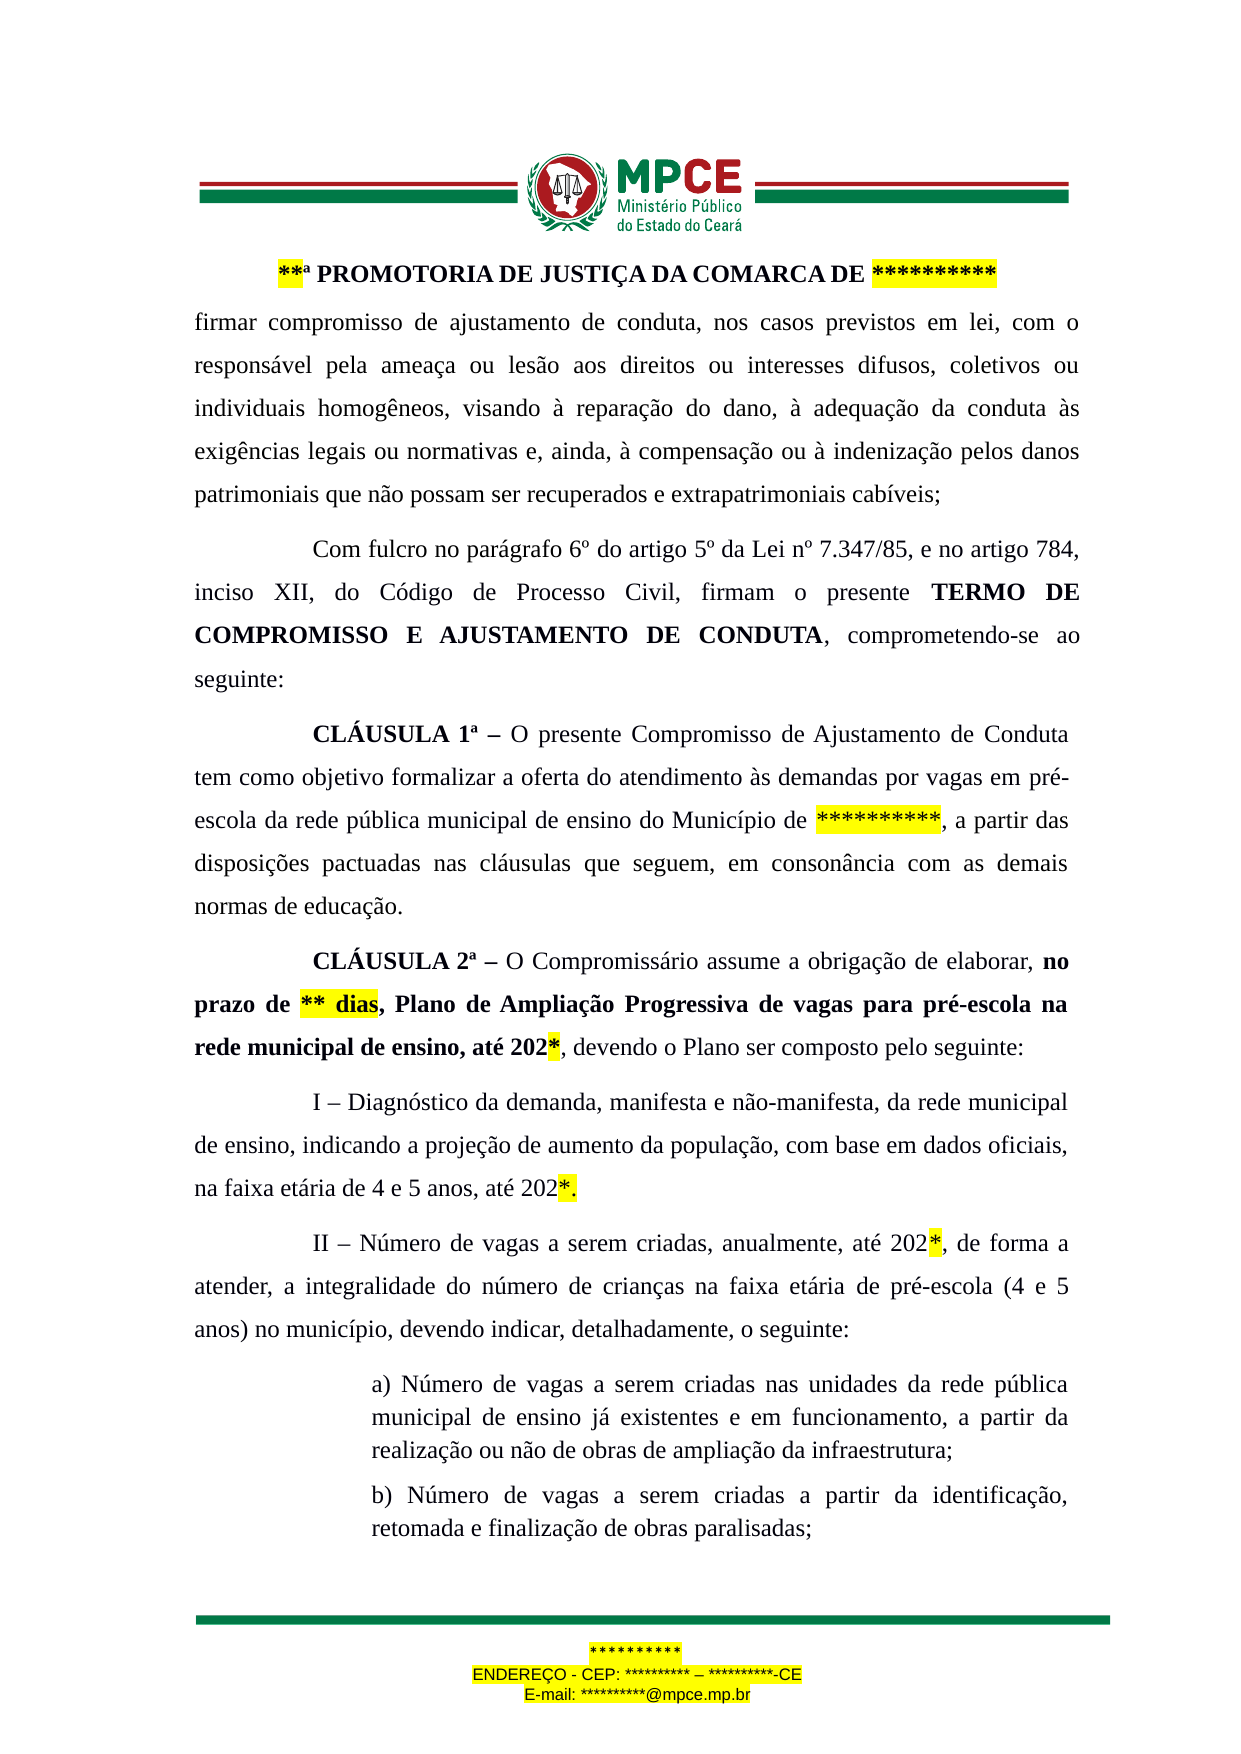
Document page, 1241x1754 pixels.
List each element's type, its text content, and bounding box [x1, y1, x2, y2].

subtitle Com fulcro no parágrafo 6º do artigo 5º da Lei nº 7.347/85, e no artigo 784, inciso XII, do Código de Processo Civil, firmam o presente TERMO DE COMPROMISSO E AJUSTAMENTO DE CONDUTA, comprometendo-se ao seguinte: [194, 534, 1080, 692]
subtitle CLÁUSULA 2ª – O Compromissário assume a obrigação de elaborar, no prazo de ** dias, Plano de Ampliação Progressiva de vagas para pré-escola na rede municipal de ensino, até 202*, devendo o Plano ser composto pelo seguinte: [194, 946, 1069, 1061]
picture [194, 1614, 1111, 1625]
subtitle CLÁUSULA 1ª – O presente Compromisso de Ajustamento de Conduta tem como objetivo formalizar a oferta do atendimento às demandas por vagas em pré-escola da rede pública municipal de ensino do Município de **********, a partir das disposições pactuadas nas cláusulas que seguem, em consonância com as demais normas de educação. [194, 719, 1069, 920]
subtitle II – Número de vagas a serem criadas, anualmente, até 202*, de forma a atender, a integralidade do número de crianças na faixa etária de pré-escola (4 e 5 anos) no município, devendo indicar, detalhadamente, o seguinte: [194, 1228, 1069, 1343]
subtitle a) Número de vagas a serem criadas nas unidades da rede pública municipal de ensino já existentes e em funcionamento, a partir da realização ou não de obras de ampliação da infraestrutura; [371, 1369, 1069, 1464]
subtitle b) Número de vagas a serem criadas a partir da identificação, retomada e finalização de obras paralisadas; [371, 1480, 1069, 1542]
subtitle I – Diagnóstico da demanda, manifesta e não-manifesta, da rede municipal de ensino, indicando a projeção de aumento da população, com base em dados oficiais, na faixa etária de 4 e 5 anos, até 202*. [194, 1087, 1069, 1202]
subtitle firmar compromisso de ajustamento de conduta, nos casos previstos em lei, com o responsável pela ameaça ou lesão aos direitos ou interesses difusos, coletivos ou individuais homogêneos, visando à reparação do dano, à adequação da conduta às exigências legais ou normativas e, ainda, à compensação ou à indenização pelos danos patrimoniais que não possam ser recuperados e extrapatrimoniais cabíveis; [194, 307, 1080, 508]
